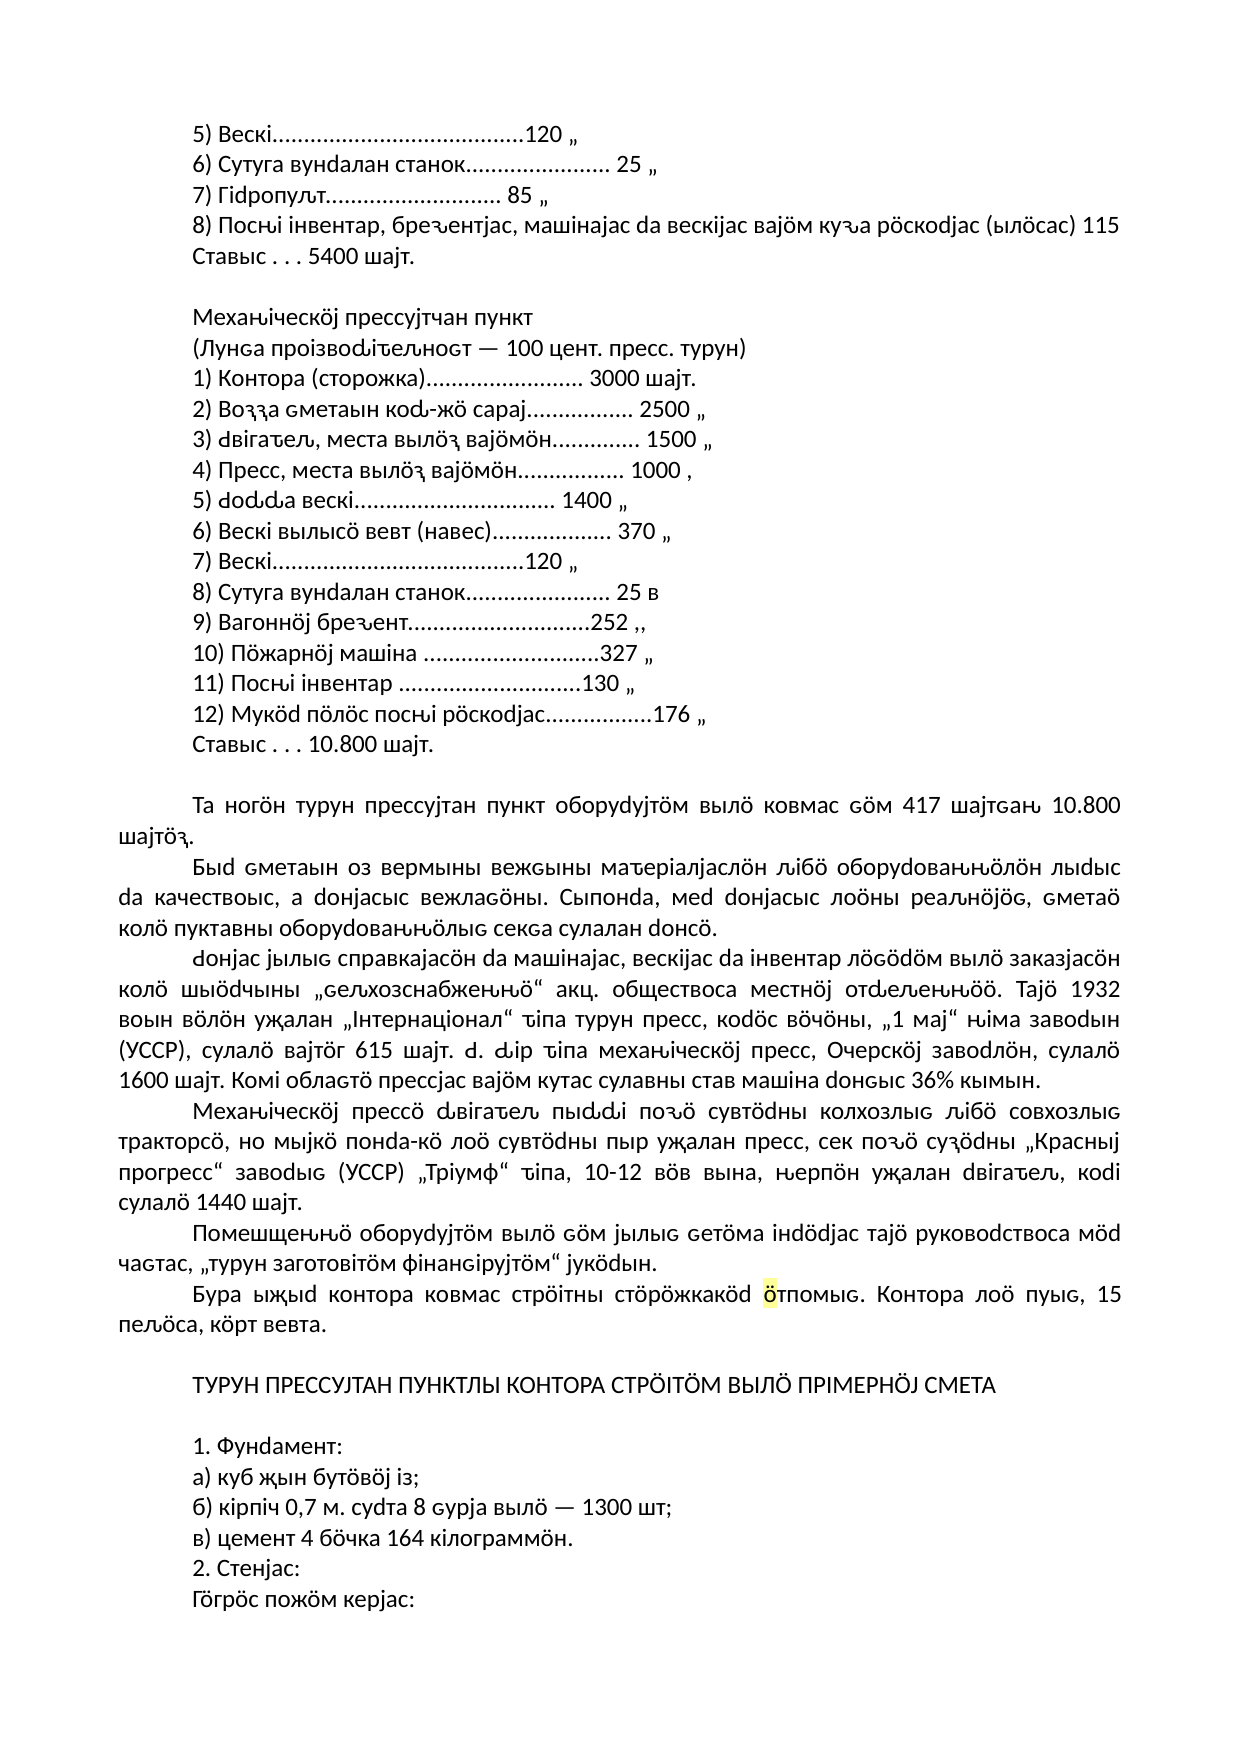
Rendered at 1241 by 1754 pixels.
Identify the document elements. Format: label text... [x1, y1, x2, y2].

text Бура ыҗыԁ контора ковмас стрӧітны стӧрӧжкакӧԁ ӧтпомыԍ. Контора лоӧ пуыԍ, 15 пеԉӧса, кӧрт вевта. [118, 1278, 1122, 1339]
text 2) Воԇԇа ԍметаын коԃ-жӧ сарај................. 2500 „ [118, 393, 1122, 423]
text 6) Вескі вылысӧ вевт (навес)................... 370 „ [118, 515, 1122, 545]
text в) цемент 4 бӧчка 164 кілограммӧн. [118, 1522, 1122, 1553]
text Ԁонјас јылыԍ справкајасӧн ԁа машінајас, вескіјас ԁа інвентар лӧԍӧԁӧм вылӧ заказјасӧн колӧ шыӧԁчыны „ԍеԉхозснабжеԋԋӧ“ акц. обществоса местнӧј отԃеԉеԋԋӧӧ. Тајӧ 1932 воын вӧлӧн уҗалан „Інтернаціонал“ ԏіпа турун пресс, коԁӧс вӧчӧны, „1 мај“ ԋіма завоԁын (УССР), сулалӧ вајтӧг 615 шајт. Ԁ. Ԃір ԏіпа мехаԋіческӧј пресс, Очерскӧј завоԁлӧн, сулалӧ 1600 шајт. Комі облаԍтӧ прессјас вајӧм кутас сулавны став машіна ԁонԍыс 36% кымын. [118, 942, 1122, 1095]
text 2. Стенјас: [118, 1553, 1122, 1583]
text Помешщеԋԋӧ оборуԁујтӧм вылӧ ԍӧм јылыԍ ԍетӧма інԁӧԁјас тајӧ руковоԁствоса мӧԁ чаԍтас, „турун заготовітӧм фінанԍірујтӧм“ јукӧԁын. [118, 1217, 1122, 1278]
text 8) Сутуга вунԁалан станок....................... 25 в [118, 576, 1122, 606]
text 1. Фунԁамент: [118, 1431, 1122, 1461]
text 10) Пӧжарнӧј машіна ............................327 „ [118, 637, 1122, 667]
text 3) Ԁвігаԏеԉ, места вылӧԇ вајӧмӧн.............. 1500 „ [118, 423, 1122, 454]
text 4) Пресс, места вылӧԇ вајӧмӧн................. 1000 , [118, 454, 1122, 484]
text 6) Сутуга вунԁалан станок....................... 25 „ [118, 149, 1122, 179]
text Ставыс . . . 10.800 шајт. [118, 728, 1122, 759]
text 9) Вагоннӧј бреԅент.............................252 ,, [118, 606, 1122, 637]
text 12) Мукӧԁ пӧлӧс посԋі рӧскоԁјас.................176 „ [118, 698, 1122, 728]
text 5) Ԁоԃԃа вескі................................ 1400 „ [118, 484, 1122, 515]
text 7) Вескі........................................120 „ [118, 545, 1122, 576]
text Гӧгрӧс пожӧм керјас: [118, 1583, 1122, 1614]
text Быԁ ԍметаын оз вермыны вежԍыны маԏеріалјаслӧн ԉібӧ оборуԁоваԋԋӧлӧн лыԁыс ԁа качествоыс, а ԁонјасыс вежлаԍӧны. Сыпонԁа, меԁ ԁонјасыс лоӧны реаԉнӧјӧԍ, ԍметаӧ колӧ пуктавны оборуԁоваԋԋӧлыԍ секԍа сулалан ԁонсӧ. [118, 851, 1122, 942]
text (Лунԍа проізвоԃіԏеԉноԍт — 100 цент. пресс. турун) [118, 332, 1122, 362]
text Мехаԋіческӧј прессӧ ԃвігаԏеԉ пыԃԃі поԅӧ сувтӧԁны колхозлыԍ ԉібӧ совхозлыԍ тракторсӧ, но мыјкӧ понԁа-кӧ лоӧ сувтӧԁны пыр уҗалан пресс, сек поԅӧ суԇӧԁны „Красныј прогресс“ завоԁыԍ (УССР) „Тріумф“ ԏіпа, 10-12 вӧв вына, ԋерпӧн уҗалан ԁвігаԏеԉ, коԁі сулалӧ 1440 шајт. [118, 1095, 1122, 1217]
text Мехаԋіческӧј прессујтчан пункт [118, 301, 1122, 332]
text 8) Посԋі інвентар, бреԅентјас, машінајас ԁа вескіјас вајӧм куԅа рӧскоԁјас (ылӧсас) 115 [118, 210, 1122, 240]
text 1) Контора (сторожка)......................... 3000 шајт. [118, 362, 1122, 393]
text б) кірпіч 0,7 м. суԁта 8 ԍурја вылӧ — 1300 шт; [118, 1492, 1122, 1522]
text Та ногӧн турун прессујтан пункт оборуԁујтӧм вылӧ ковмас ԍӧм 417 шајтԍаԋ 10.800 шајтӧԇ. [118, 789, 1122, 851]
text а) куб җын бутӧвӧј із; [118, 1461, 1122, 1492]
text 5) Вескі........................................120 „ [118, 118, 1122, 149]
text 7) Гіԁропуԉт............................ 85 „ [118, 179, 1122, 210]
text 11) Посԋі інвентар .............................130 „ [118, 667, 1122, 698]
text ТУРУН ПРЕССУЈТАН ПУНКТЛЫ КОНТОРА СТРӦІТӦМ ВЫЛӦ ПРІМЕРНӦЈ СМЕТА [118, 1369, 1122, 1400]
text Ставыс . . . 5400 шајт. [118, 240, 1122, 271]
